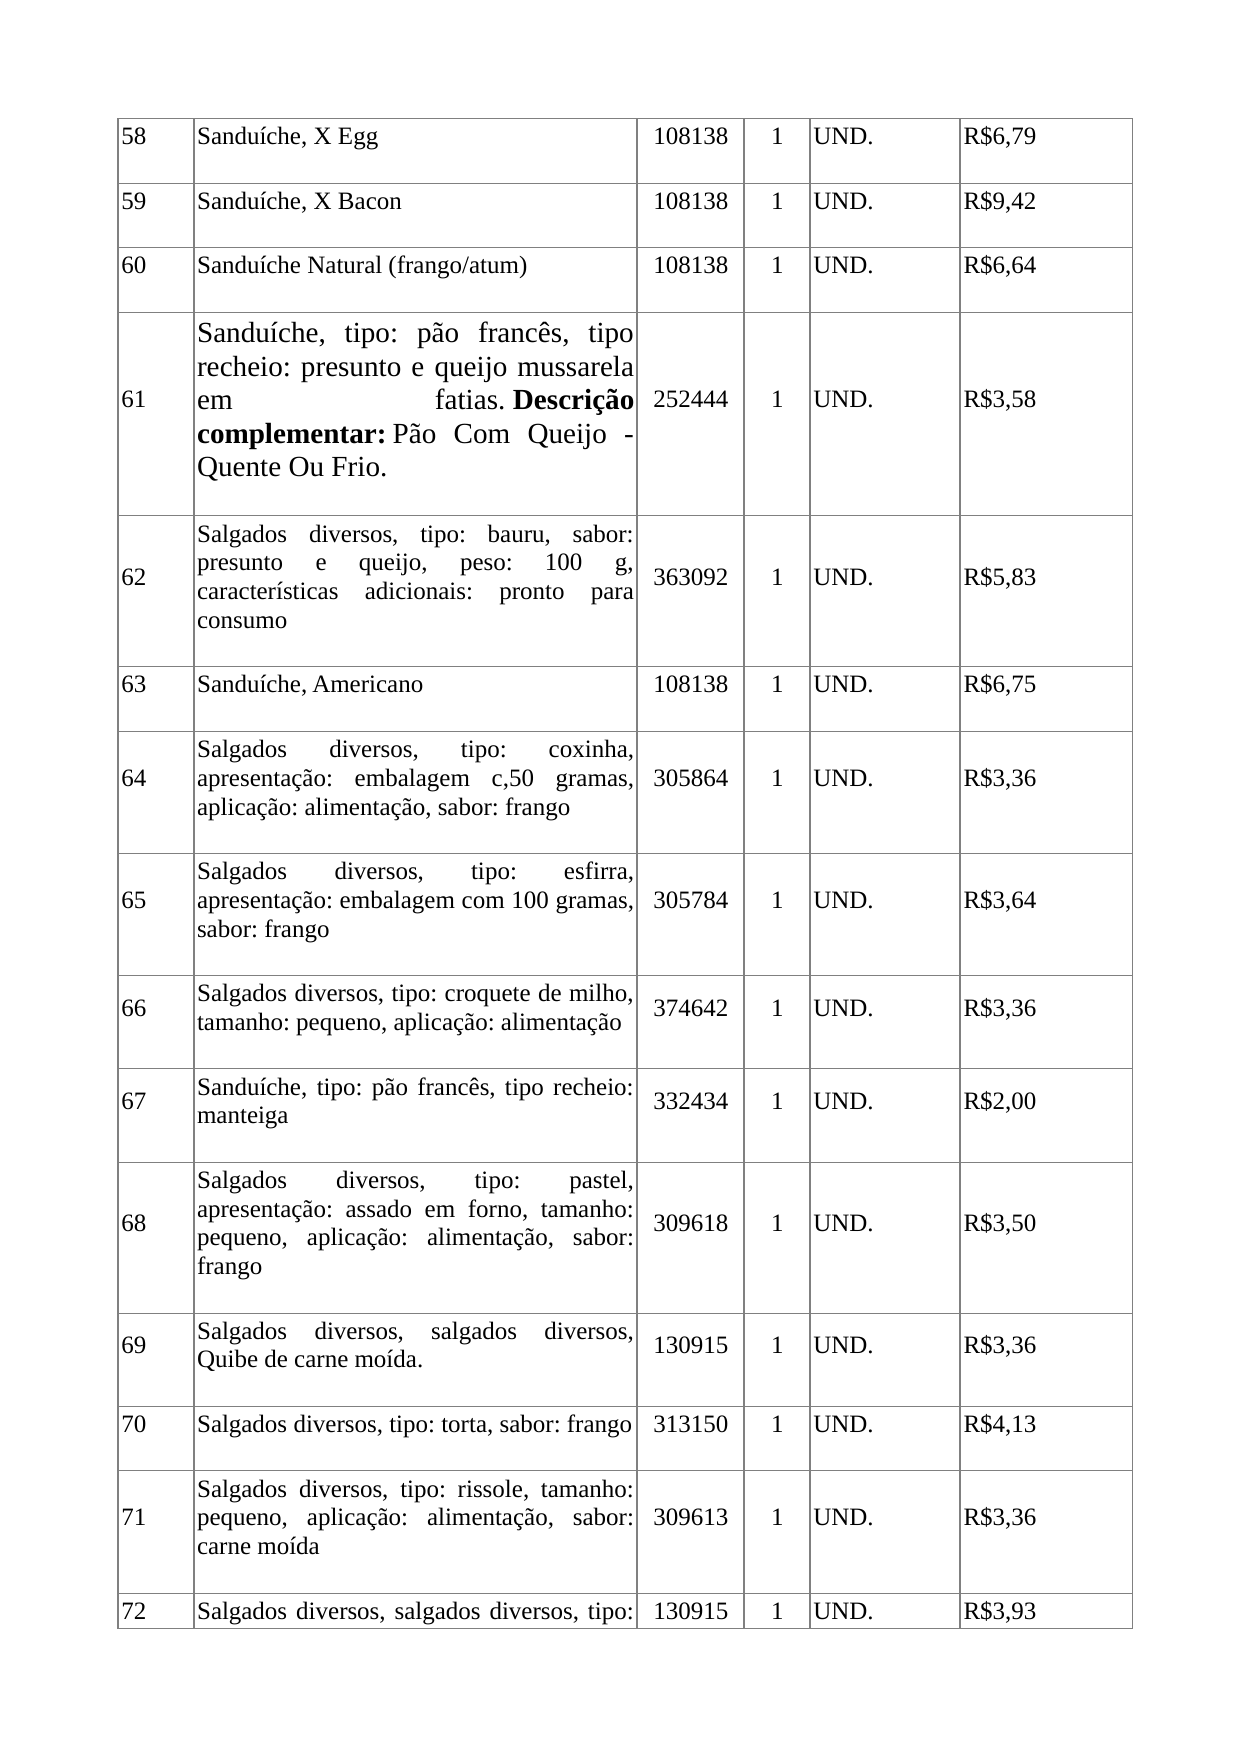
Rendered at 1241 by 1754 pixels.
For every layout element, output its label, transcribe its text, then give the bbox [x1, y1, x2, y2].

table_cell 305784 [638, 854, 743, 975]
table_cell UND. [811, 854, 959, 975]
table_cell Salgados diversos, tipo: pastel, apresentação: assado em forno, tamanho: pequeno, aplicação: alimentação, sabor: frango [195, 1163, 636, 1312]
table_cell 130915 [638, 1314, 743, 1406]
table_cell 1 [745, 732, 809, 853]
table_cell 374642 [638, 976, 743, 1068]
table_cell UND. [811, 1594, 959, 1628]
table_cell 68 [119, 1163, 193, 1312]
table_cell R$6,64 [961, 248, 1132, 312]
table_cell Sanduíche Natural (frango/atum) [195, 248, 636, 312]
table_cell 58 [119, 119, 193, 183]
table_cell UND. [811, 516, 959, 666]
table_cell 1 [745, 1594, 809, 1628]
table_cell 108138 [638, 248, 743, 312]
table_cell 1 [745, 516, 809, 666]
table_cell 1 [745, 1314, 809, 1406]
table_cell 65 [119, 854, 193, 975]
table_cell UND. [811, 248, 959, 312]
table_cell UND. [811, 976, 959, 1068]
table_cell 70 [119, 1407, 193, 1470]
table_cell UND. [811, 1407, 959, 1470]
table_cell 108138 [638, 119, 743, 183]
table_cell R$6,79 [961, 119, 1132, 183]
table_cell Salgados diversos, tipo: coxinha, apresentação: embalagem c,50 gramas, aplicação: alimentação, sabor: frango [195, 732, 636, 853]
table_cell R$3,36 [961, 1314, 1132, 1406]
table_cell UND. [811, 313, 959, 515]
table_cell UND. [811, 1069, 959, 1162]
table_cell 1 [745, 184, 809, 247]
table_cell R$3,50 [961, 1163, 1132, 1312]
table_cell 1 [745, 667, 809, 731]
table_cell 71 [119, 1471, 193, 1592]
table_cell R$3,36 [961, 976, 1132, 1068]
table_cell R$9,42 [961, 184, 1132, 247]
table_cell UND. [811, 184, 959, 247]
table_cell Sanduíche, tipo: pão francês, tipo recheio: manteiga [195, 1069, 636, 1162]
table_cell 1 [745, 313, 809, 515]
table_cell 363092 [638, 516, 743, 666]
table_cell 66 [119, 976, 193, 1068]
table_cell Salgados diversos, tipo: torta, sabor: frango [195, 1407, 636, 1470]
table_cell 108138 [638, 184, 743, 247]
table_cell 63 [119, 667, 193, 731]
table_cell UND. [811, 667, 959, 731]
table_cell R$3,93 [961, 1594, 1132, 1628]
table_cell UND. [811, 1163, 959, 1312]
table_cell Sanduíche, X Egg [195, 119, 636, 183]
table_cell UND. [811, 1314, 959, 1406]
table_cell Salgados diversos, salgados diversos, Quibe de carne moída. [195, 1314, 636, 1406]
table_cell 72 [119, 1594, 193, 1628]
table_cell R$6,75 [961, 667, 1132, 731]
table_cell 309613 [638, 1471, 743, 1592]
table_cell Salgados diversos, tipo: croquete de milho, tamanho: pequeno, aplicação: alimentação [195, 976, 636, 1068]
table_cell R$4,13 [961, 1407, 1132, 1470]
table_cell Sanduíche, tipo: pão francês, tipo recheio: presunto e queijo mussarela em fatias. Descrição complementar: Pão Com Queijo - Quente Ou Frio. [195, 313, 636, 515]
table_cell Salgados diversos, salgados diversos, tipo: [195, 1594, 636, 1628]
table_cell 1 [745, 119, 809, 183]
table_cell R$2,00 [961, 1069, 1132, 1162]
table_cell R$3,64 [961, 854, 1132, 975]
table_cell 1 [745, 248, 809, 312]
table_cell Sanduíche, Americano [195, 667, 636, 731]
table_cell Salgados diversos, tipo: bauru, sabor: presunto e queijo, peso: 100 g, características adicionais: pronto para consumo [195, 516, 636, 666]
table_cell 1 [745, 1407, 809, 1470]
table_cell 1 [745, 1163, 809, 1312]
table_cell 108138 [638, 667, 743, 731]
table_cell 60 [119, 248, 193, 312]
table_cell 64 [119, 732, 193, 853]
table_cell 305864 [638, 732, 743, 853]
table_cell UND. [811, 732, 959, 853]
table_cell R$3,36 [961, 732, 1132, 853]
table_cell 1 [745, 976, 809, 1068]
table_cell 1 [745, 854, 809, 975]
table_cell Sanduíche, X Bacon [195, 184, 636, 247]
table_cell 1 [745, 1069, 809, 1162]
table_cell Salgados diversos, tipo: esfirra, apresentação: embalagem com 100 gramas, sabor: frango [195, 854, 636, 975]
table_cell 67 [119, 1069, 193, 1162]
table_cell UND. [811, 1471, 959, 1592]
table_cell 252444 [638, 313, 743, 515]
table_cell 313150 [638, 1407, 743, 1470]
table_cell 332434 [638, 1069, 743, 1162]
table_cell R$5,83 [961, 516, 1132, 666]
table_cell 61 [119, 313, 193, 515]
table_cell 59 [119, 184, 193, 247]
table_cell 1 [745, 1471, 809, 1592]
table_cell UND. [811, 119, 959, 183]
table_cell 130915 [638, 1594, 743, 1628]
table_cell R$3,36 [961, 1471, 1132, 1592]
table_cell Salgados diversos, tipo: rissole, tamanho: pequeno, aplicação: alimentação, sabor: carne moída [195, 1471, 636, 1592]
table_cell 62 [119, 516, 193, 666]
table_cell 309618 [638, 1163, 743, 1312]
table_cell R$3,58 [961, 313, 1132, 515]
table_cell 69 [119, 1314, 193, 1406]
